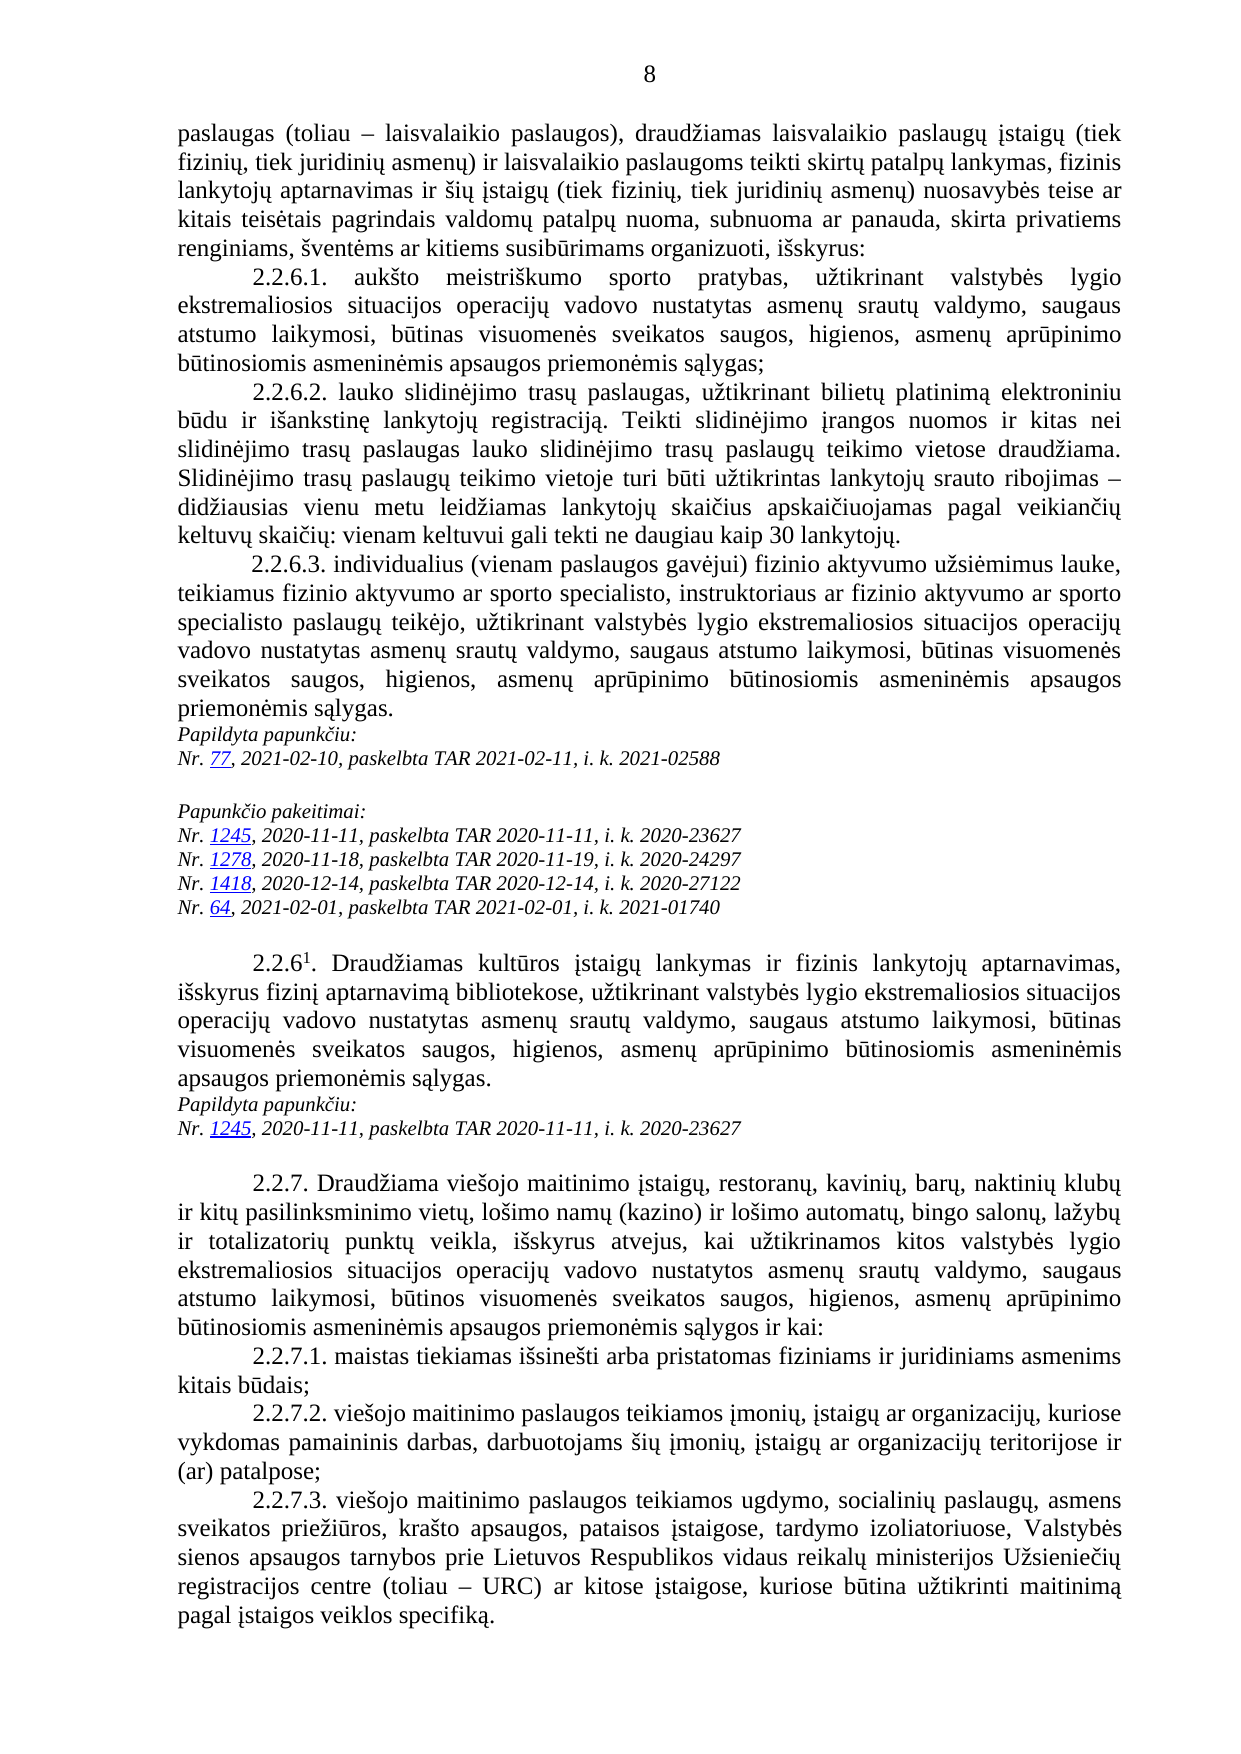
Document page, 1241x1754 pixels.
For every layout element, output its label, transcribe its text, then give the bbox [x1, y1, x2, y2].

text Nr. 64, 2021-02-01, paskelbta TAR 2021-02-01, i. k. 2021-01740 [177, 895, 1122, 919]
text Papildyta papunkčiu: [177, 722, 1122, 746]
text Nr. 77, 2021-02-10, paskelbta TAR 2021-02-11, i. k. 2021-02588 [177, 746, 1122, 770]
text 2.2.7.1. maistas tiekiamas išsinešti arba pristatomas fiziniams ir juridiniams asmenims kitais būdais; [177, 1341, 1122, 1398]
text Papunkčio pakeitimai: [177, 799, 1122, 823]
text Nr. 1278, 2020-11-18, paskelbta TAR 2020-11-19, i. k. 2020-24297 [177, 847, 1122, 871]
text 2.2.7.2. viešojo maitinimo paslaugos teikiamos įmonių, įstaigų ar organizacijų, kuriose vykdomas pamaininis darbas, darbuotojams šių įmonių, įstaigų ar organizacijų teritorijose ir (ar) patalpose; [177, 1398, 1122, 1485]
text paslaugas (toliau – laisvalaikio paslaugos), draudžiamas laisvalaikio paslaugų įstaigų (tiek fizinių, tiek juridinių asmenų) ir laisvalaikio paslaugoms teikti skirtų patalpų lankymas, fizinis lankytojų aptarnavimas ir šių įstaigų (tiek fizinių, tiek juridinių asmenų) nuosavybės teise ar kitais teisėtais pagrindais valdomų patalpų nuoma, subnuoma ar panauda, skirta privatiems renginiams, šventėms ar kitiems susibūrimams organizuoti, išskyrus: [177, 118, 1122, 262]
text Nr. 1245, 2020-11-11, paskelbta TAR 2020-11-11, i. k. 2020-23627 [177, 1116, 1122, 1140]
text 2.2.61. Draudžiamas kultūros įstaigų lankymas ir fizinis lankytojų aptarnavimas, išskyrus fizinį aptarnavimą bibliotekose, užtikrinant valstybės lygio ekstremaliosios situacijos operacijų vadovo nustatytas asmenų srautų valdymo, saugaus atstumo laikymosi, būtinas visuomenės sveikatos saugos, higienos, asmenų aprūpinimo būtinosiomis asmeninėmis apsaugos priemonėmis sąlygas. [177, 948, 1122, 1092]
text Papildyta papunkčiu: [177, 1092, 1122, 1116]
text Nr. 1245, 2020-11-11, paskelbta TAR 2020-11-11, i. k. 2020-23627 [177, 823, 1122, 847]
text 2.2.6.1. aukšto meistriškumo sporto pratybas, užtikrinant valstybės lygio ekstremaliosios situacijos operacijų vadovo nustatytas asmenų srautų valdymo, saugaus atstumo laikymosi, būtinas visuomenės sveikatos saugos, higienos, asmenų aprūpinimo būtinosiomis asmeninėmis apsaugos priemonėmis sąlygas; [177, 262, 1122, 377]
text 2.2.7. Draudžiama viešojo maitinimo įstaigų, restoranų, kavinių, barų, naktinių klubų ir kitų pasilinksminimo vietų, lošimo namų (kazino) ir lošimo automatų, bingo salonų, lažybų ir totalizatorių punktų veikla, išskyrus atvejus, kai užtikrinamos kitos valstybės lygio ekstremaliosios situacijos operacijų vadovo nustatytos asmenų srautų valdymo, saugaus atstumo laikymosi, būtinos visuomenės sveikatos saugos, higienos, asmenų aprūpinimo būtinosiomis asmeninėmis apsaugos priemonėmis sąlygos ir kai: [177, 1168, 1122, 1341]
text 2.2.6.2. lauko slidinėjimo trasų paslaugas, užtikrinant bilietų platinimą elektroniniu būdu ir išankstinę lankytojų registraciją. Teikti slidinėjimo įrangos nuomos ir kitas nei slidinėjimo trasų paslaugas lauko slidinėjimo trasų paslaugų teikimo vietose draudžiama. Slidinėjimo trasų paslaugų teikimo vietoje turi būti užtikrintas lankytojų srauto ribojimas – didžiausias vienu metu leidžiamas lankytojų skaičius apskaičiuojamas pagal veikiančių keltuvų skaičių: vienam keltuvui gali tekti ne daugiau kaip 30 lankytojų. [177, 377, 1122, 549]
text Nr. 1418, 2020-12-14, paskelbta TAR 2020-12-14, i. k. 2020-27122 [177, 871, 1122, 895]
text 2.2.6.3. individualius (vienam paslaugos gavėjui) fizinio aktyvumo užsiėmimus lauke, teikiamus fizinio aktyvumo ar sporto specialisto, instruktoriaus ar fizinio aktyvumo ar sporto specialisto paslaugų teikėjo, užtikrinant valstybės lygio ekstremaliosios situacijos operacijų vadovo nustatytas asmenų srautų valdymo, saugaus atstumo laikymosi, būtinas visuomenės sveikatos saugos, higienos, asmenų aprūpinimo būtinosiomis asmeninėmis apsaugos priemonėmis sąlygas. [177, 549, 1122, 722]
text 2.2.7.3. viešojo maitinimo paslaugos teikiamos ugdymo, socialinių paslaugų, asmens sveikatos priežiūros, krašto apsaugos, pataisos įstaigose, tardymo izoliatoriuose, Valstybės sienos apsaugos tarnybos prie Lietuvos Respublikos vidaus reikalų ministerijos Užsieniečių registracijos centre (toliau – URC) ar kitose įstaigose, kuriose būtina užtikrinti maitinimą pagal įstaigos veiklos specifiką. [177, 1485, 1122, 1628]
